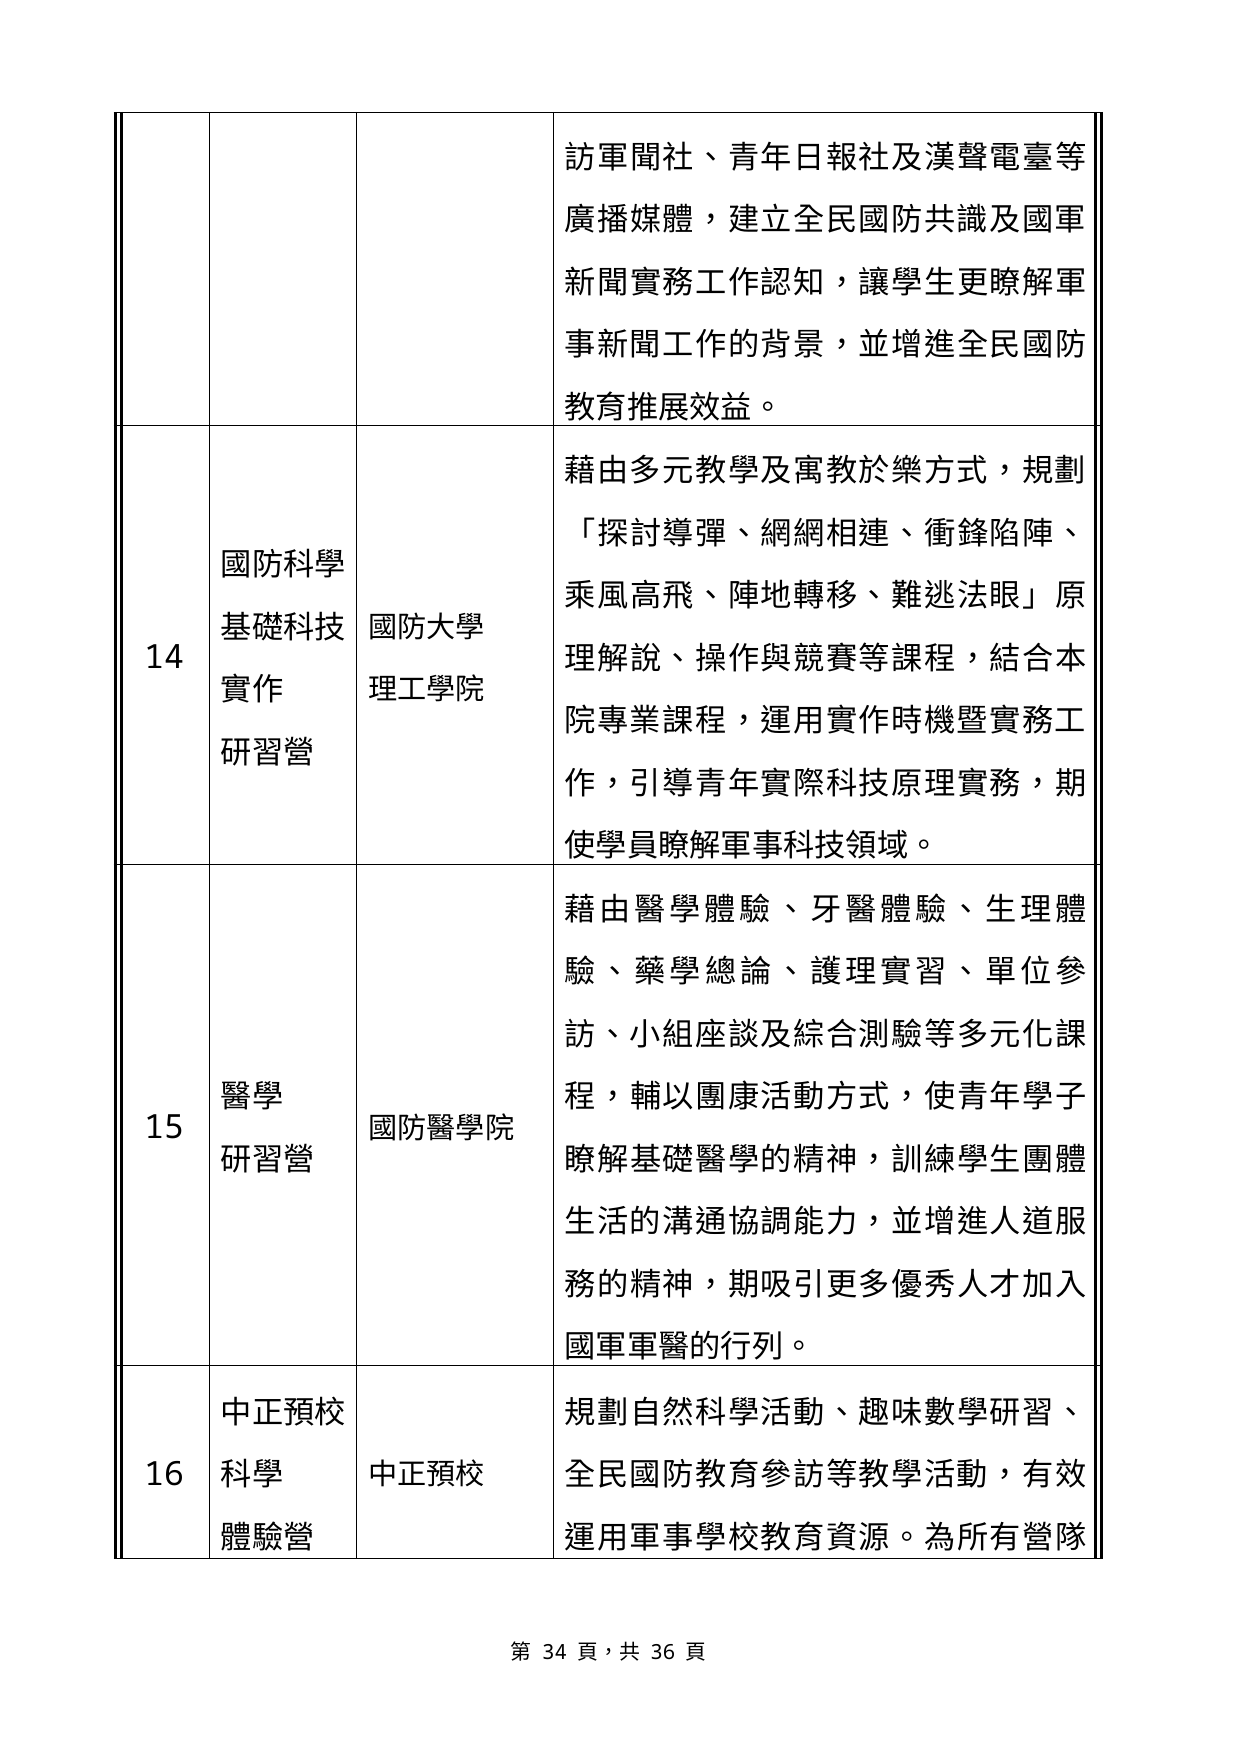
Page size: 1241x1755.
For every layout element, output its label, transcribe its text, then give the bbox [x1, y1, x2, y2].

table_cell 16 [123, 1366, 209, 1557]
table_cell 訪軍聞社、青年日報社及漢聲電臺等廣播媒體，建立全民國防共識及國軍新聞實務工作認知，讓學生更瞭解軍事新聞工作的背景，並增進全民國防教育推展效益。 [554, 113, 1094, 425]
table_cell 國防科學基礎科技 實作 研習營 [210, 426, 356, 864]
table_cell [357, 113, 553, 425]
table_cell [210, 113, 356, 425]
table_cell 藉由醫學體驗、牙醫體驗、生理體驗、藥學總論、護理實習、單位參訪、小組座談及綜合測驗等多元化課程，輔以團康活動方式，使青年學子瞭解基礎醫學的精神，訓練學生團體生活的溝通協調能力，並增進人道服務的精神，期吸引更多優秀人才加入國軍軍醫的行列。 [554, 865, 1094, 1365]
table_cell 醫學 研習營 [210, 865, 356, 1365]
table_cell 國防醫學院 [357, 865, 553, 1365]
table_cell 藉由多元教學及寓教於樂方式，規劃「探討導彈、網網相連、衝鋒陷陣、乘風高飛、陣地轉移、難逃法眼」原理解說、操作與競賽等課程，結合本院專業課程，運用實作時機暨實務工作，引導青年實際科技原理實務，期使學員瞭解軍事科技領域。 [554, 426, 1094, 864]
table_cell 中正預校 科學 體驗營 [210, 1366, 356, 1557]
table_cell 中正預校 [357, 1366, 553, 1557]
table_cell 國防大學 理工學院 [357, 426, 553, 864]
table_cell 15 [123, 865, 209, 1365]
table_cell [123, 113, 209, 425]
table_cell 14 [123, 426, 209, 864]
table_cell 規劃自然科學活動、趣味數學研習、全民國防教育參訪等教學活動，有效運用軍事學校教育資源。為所有營隊 [554, 1366, 1094, 1557]
